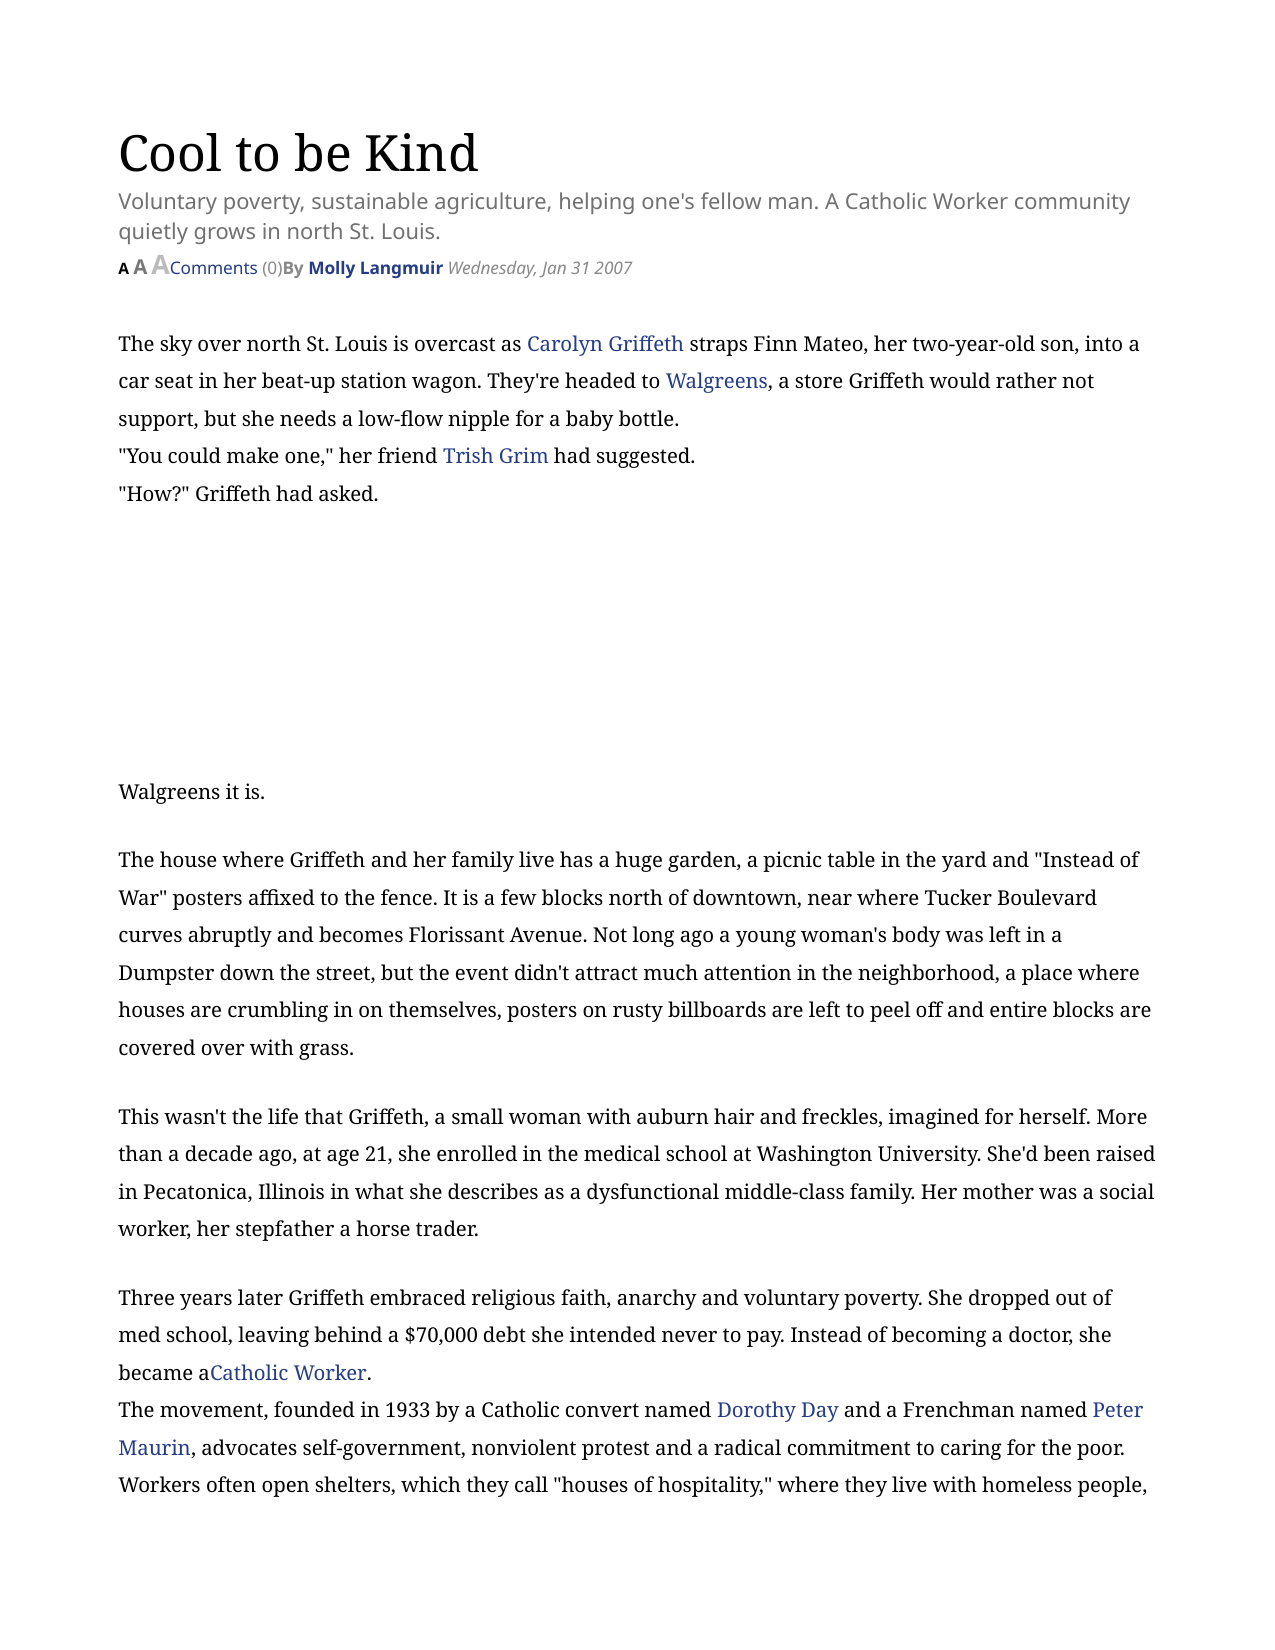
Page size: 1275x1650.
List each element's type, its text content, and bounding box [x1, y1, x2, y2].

text The movement, founded in 1933 by a Catholic convert named Dorothy Day and a Frenchman named Peter Maurin, advocates self-government, nonviolent protest and a radical commitment to caring for the poor. Workers often open shelters, which they call "houses of hospitality," where they live with homeless people, [118, 1386, 1157, 1499]
text This wasn't the life that Griffeth, a small woman with auburn hair and freckles, imagined for herself. More than a decade ago, at age 21, she enrolled in the medical school at Washington University. She'd been raised in Pecatonica, Illinois in what she describes as a dysfunctional middle-class family. Her mother was a social worker, her stepfather a horse trader. [118, 1093, 1157, 1243]
text "How?" Griffeth had asked. [118, 469, 1157, 507]
subtitle Cool to be Kind [118, 118, 1157, 186]
text Three years later Griffeth embraced religious faith, anarchy and voluntary poverty. She dropped out of med school, leaving behind a $70,000 debt she intended never to pay. Instead of becoming a doctor, she became aCatholic Worker. [118, 1274, 1157, 1386]
text A A AComments (0)By Molly Langmuir Wednesday, Jan 31 2007 [118, 246, 1157, 282]
text Walgreens it is. [118, 538, 1157, 805]
text The sky over north St. Louis is overcast as Carolyn Griffeth straps Finn Mateo, her two-year-old son, into a car seat in her beat-up station wagon. They're headed to Walgreens, a store Griffeth would rather not support, but she needs a low-flow nipple for a baby bottle. [118, 319, 1157, 432]
text "You could make one," her friend Trish Grim had suggested. [118, 432, 1157, 469]
text The house where Griffeth and her family live has a huge garden, a picnic table in the yard and "Instead of War" posters affixed to the fence. It is a few blocks north of downtown, near where Tucker Boulevard curves abruptly and becomes Florissant Avenue. Not long ago a young woman's body was left in a Dumpster down the street, but the event didn't attract much attention in the neighborhood, a place where houses are crumbling in on themselves, posters on rusty billboards are left to peel off and entire blocks are covered over with grass. [118, 836, 1157, 1061]
subtitle Voluntary poverty, sustainable agriculture, helping one's fellow man. A Catholic Worker community quietly grows in north St. Louis. [118, 186, 1157, 246]
